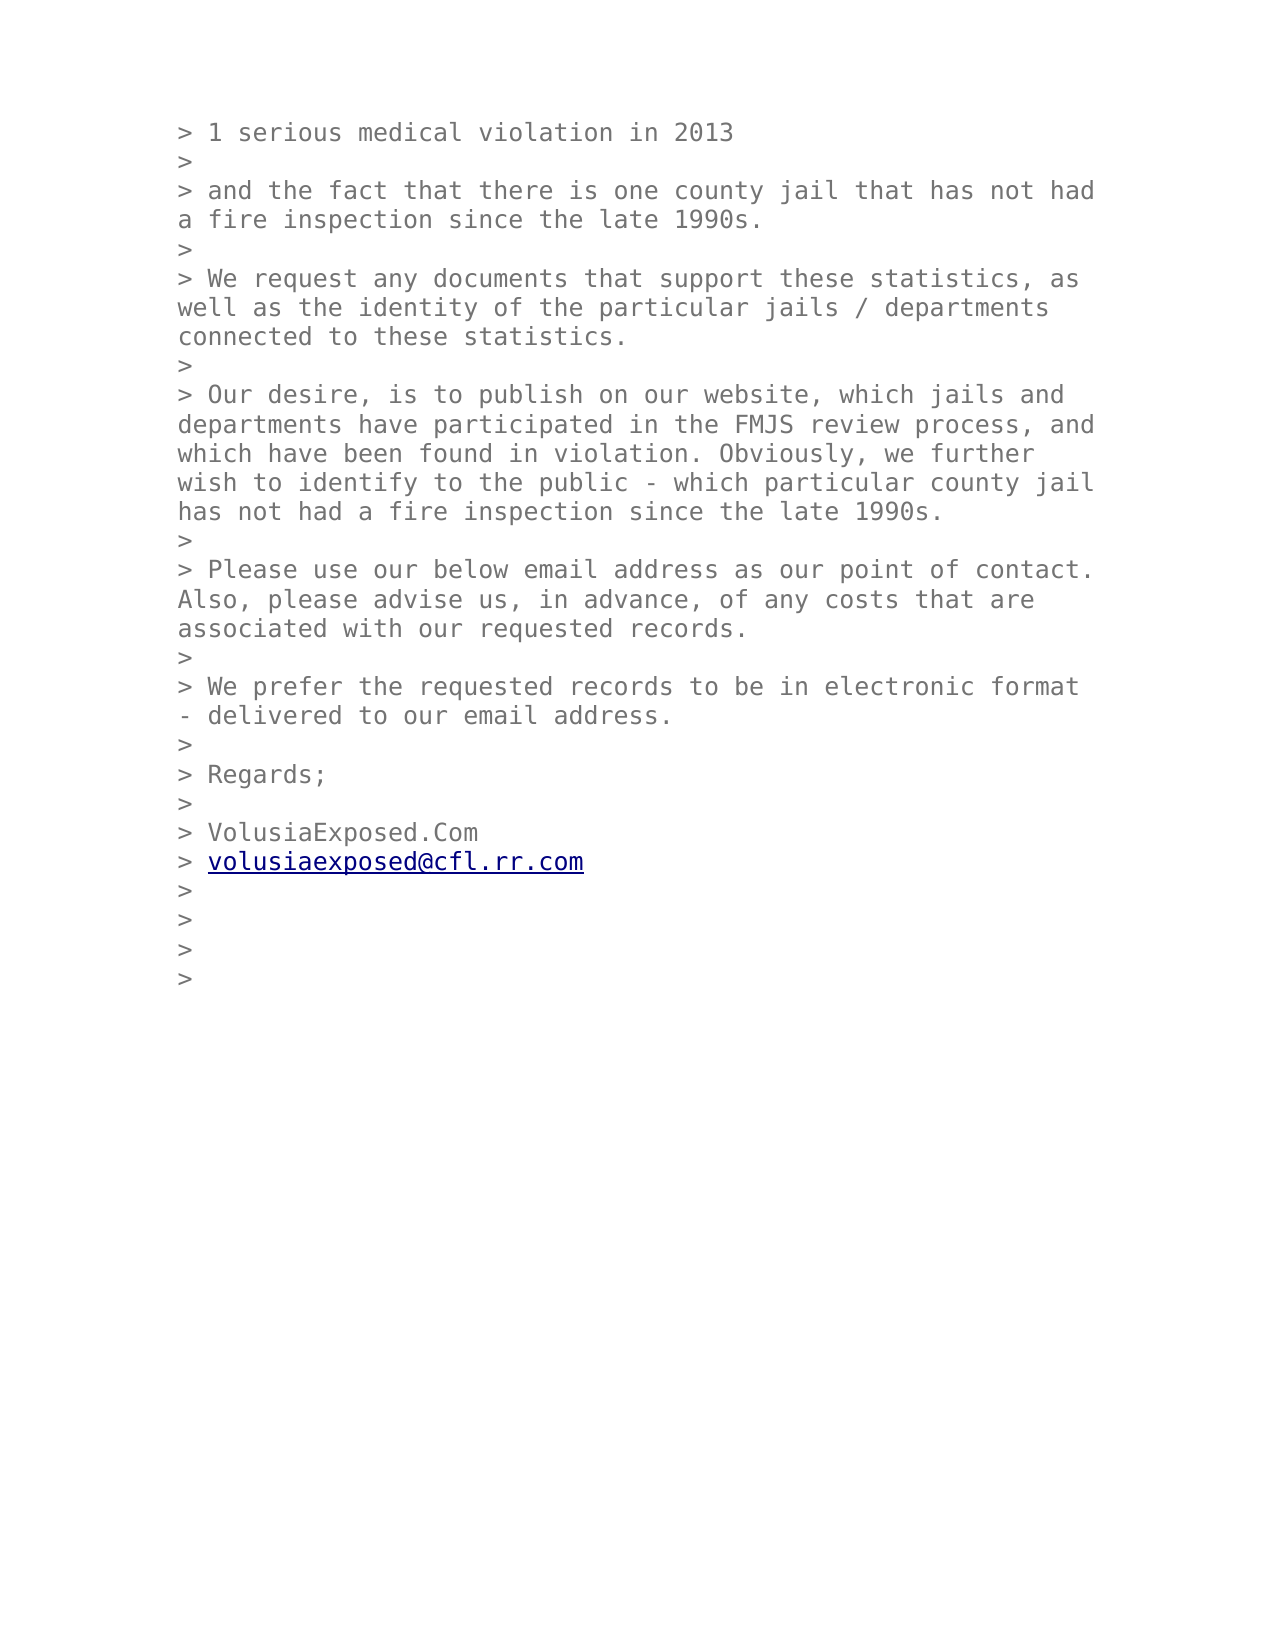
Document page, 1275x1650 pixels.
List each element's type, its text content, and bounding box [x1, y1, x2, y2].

text > 1 serious medical violation in 2013 > > and the fact that there is one county jail that has not had a fire inspection since the late 1990s. > > We request any documents that support these statistics, as well as the identity of the particular jails / departments connected to these statistics. > > Our desire, is to publish on our website, which jails and departments have participated in the FMJS review process, and which have been found in violation. Obviously, we further wish to identify to the public - which particular county jail has not had a fire inspection since the late 1990s. > > Please use our below email address as our point of contact. Also, please advise us, in advance, of any costs that are associated with our requested records. > > We prefer the requested records to be in electronic format - delivered to our email address. > > Regards; > > VolusiaExposed.Com > volusiaexposed@cfl.rr.com > > > > [177, 118, 1098, 993]
